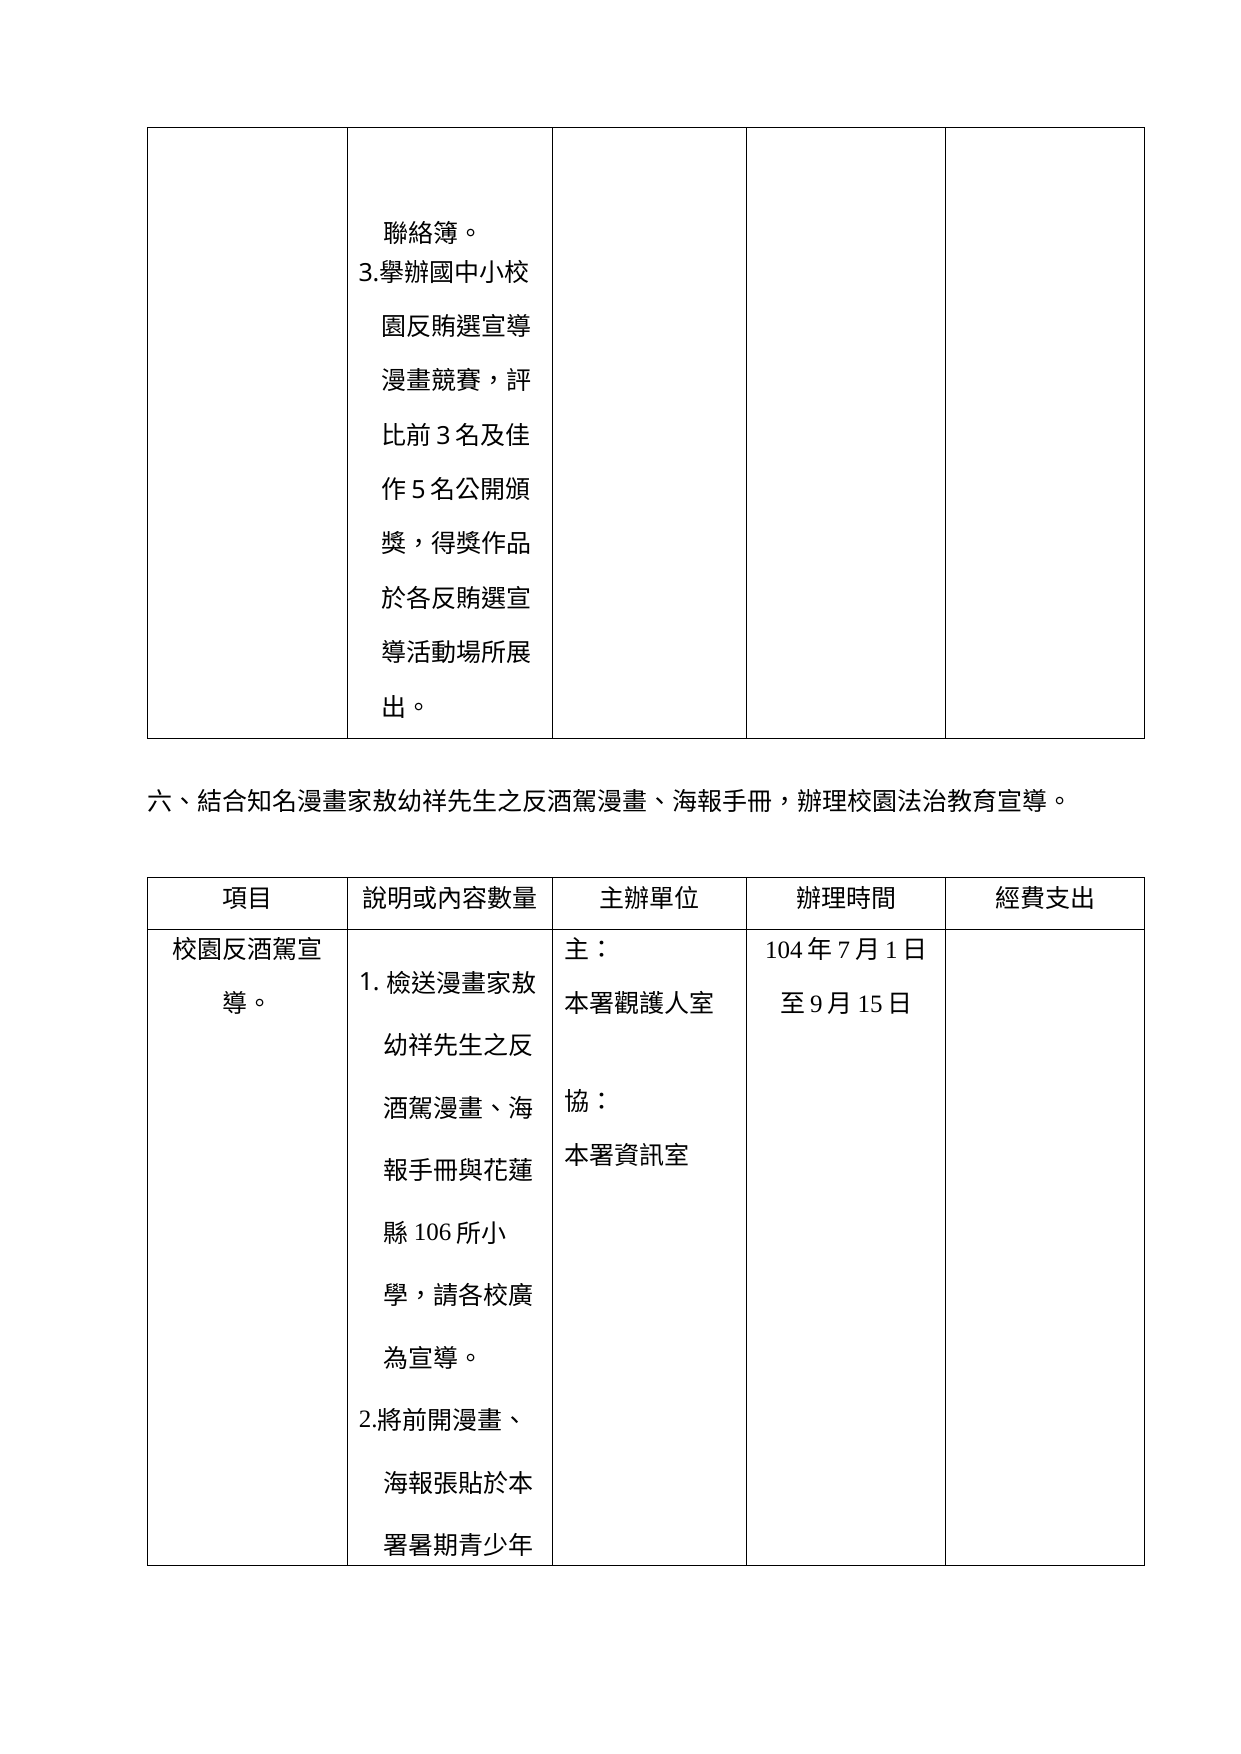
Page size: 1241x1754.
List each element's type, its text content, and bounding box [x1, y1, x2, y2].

table_cell [946, 128, 1144, 737]
text 六、結合知名漫畫家敖幼祥先生之反酒駕漫畫、海報手冊，辦理校園法治教育宣導。 [148, 782, 1122, 818]
table_cell [946, 930, 1144, 1564]
table_cell 聯絡簿。 3.擧辦國中小校園反賄選宣導漫畫競賽，評比前3名及佳作5名公開頒獎，得獎作品於各反賄選宣導活動場所展出。 [348, 128, 552, 737]
table_cell [148, 128, 347, 737]
table_header 說明或內容數量 [348, 878, 552, 928]
table_cell [747, 128, 945, 737]
table_header 主辦單位 [553, 878, 746, 928]
table_cell 1. 檢送漫畫家敖幼祥先生之反酒駕漫畫、海報手冊與花蓮縣106所小學，請各校廣為宣導。 2.將前開漫畫、海報張貼於本署暑期青少年 [348, 930, 552, 1564]
table_header 經費支出 [946, 878, 1144, 928]
table_cell [553, 128, 746, 737]
table_cell 校園反酒駕宣導。 [148, 930, 347, 1564]
table_header 辦理時間 [747, 878, 945, 928]
table_cell 104年7月1日至9月15日 [747, 930, 945, 1564]
table_cell 主： 本署觀護人室 協： 本署資訊室 [553, 930, 746, 1564]
table_header 項目 [148, 878, 347, 928]
